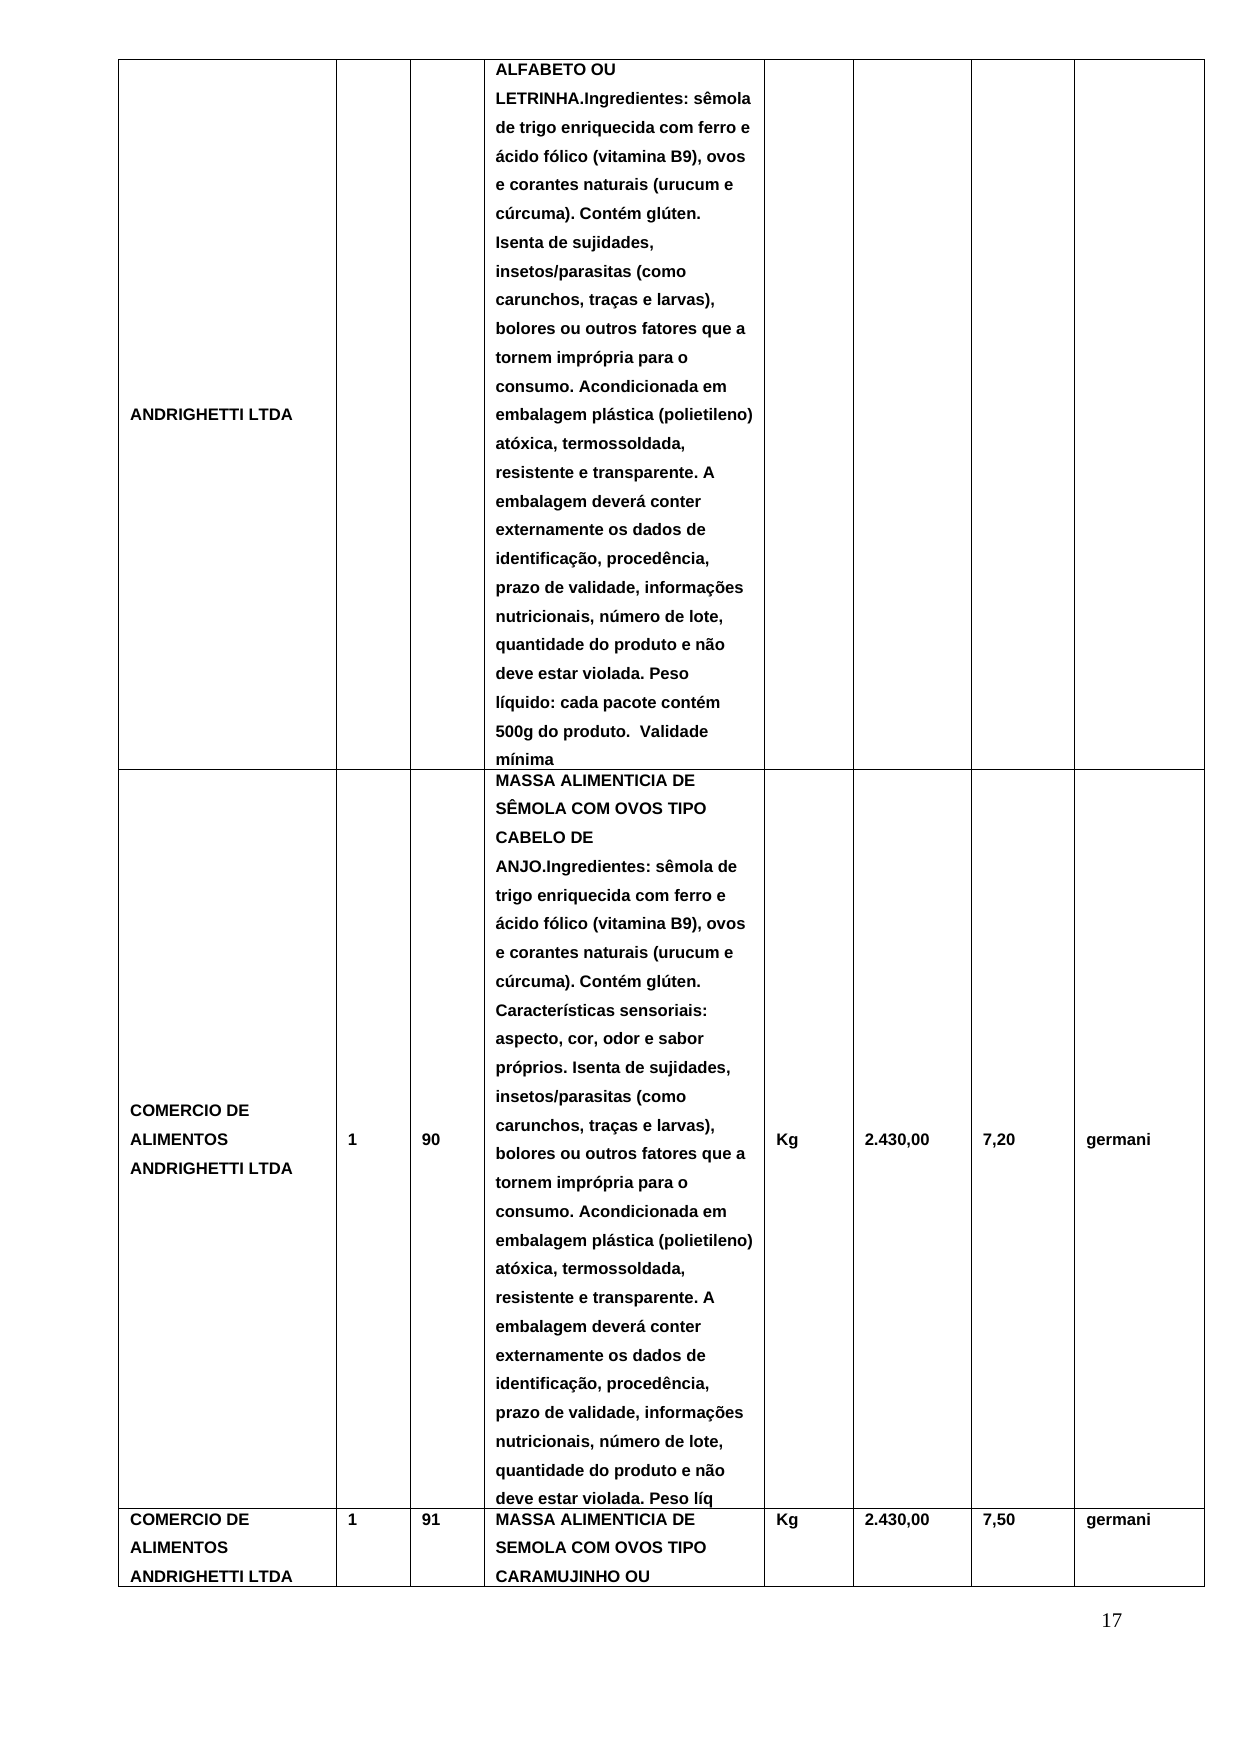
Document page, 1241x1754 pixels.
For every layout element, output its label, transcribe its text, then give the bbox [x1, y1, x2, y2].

table_cell 1 [337, 770, 410, 1508]
table_cell 1 [337, 1509, 410, 1586]
table_cell MASSA ALIMENTICIA DE SÊMOLA COM OVOS TIPO CABELO DE ANJO.Ingredientes: sêmola de trigo enriquecida com ferro e ácido fólico (vitamina B9), ovos e corantes naturais (urucum e cúrcuma). Contém glúten. Características sensoriais: aspecto, cor, odor e sabor próprios. Isenta de sujidades, insetos/parasitas (como carunchos, traças e larvas), bolores ou outros fatores que a tornem imprópria para o consumo. Acondicionada em embalagem plástica (polietileno) atóxica, termossoldada, resistente e transparente. A embalagem deverá conter externamente os dados de identificação, procedência, prazo de validade, informações nutricionais, número de lote, quantidade do produto e não deve estar violada. Peso líq [485, 770, 764, 1508]
table_cell [1075, 60, 1204, 769]
table_cell 2.430,00 [854, 1509, 971, 1586]
table_cell 90 [411, 770, 484, 1508]
table_cell 7,20 [972, 770, 1074, 1508]
table_cell germani [1075, 1509, 1204, 1586]
table_cell ALFABETO OU LETRINHA.Ingredientes: sêmola de trigo enriquecida com ferro e ácido fólico (vitamina B9), ovos e corantes naturais (urucum e cúrcuma). Contém glúten. Isenta de sujidades, insetos/parasitas (como carunchos, traças e larvas), bolores ou outros fatores que a tornem imprópria para o consumo. Acondicionada em embalagem plástica (polietileno) atóxica, termossoldada, resistente e transparente. A embalagem deverá conter externamente os dados de identificação, procedência, prazo de validade, informações nutricionais, número de lote, quantidade do produto e não deve estar violada. Peso líquido: cada pacote contém 500g do produto. Validade mínima [485, 60, 764, 769]
table_cell ANDRIGHETTI LTDA [119, 60, 336, 769]
table_cell [854, 60, 971, 769]
table_cell 7,50 [972, 1509, 1074, 1586]
table_cell Kg [765, 1509, 853, 1586]
table_cell germani [1075, 770, 1204, 1508]
table_cell 2.430,00 [854, 770, 971, 1508]
table_cell [411, 60, 484, 769]
table_cell COMERCIO DE ALIMENTOS ANDRIGHETTI LTDA [119, 1509, 336, 1586]
table_cell 91 [411, 1509, 484, 1586]
table_cell [765, 60, 853, 769]
table_cell Kg [765, 770, 853, 1508]
table_cell COMERCIO DE ALIMENTOS ANDRIGHETTI LTDA [119, 770, 336, 1508]
table_cell MASSA ALIMENTICIA DE SEMOLA COM OVOS TIPO CARAMUJINHO OU [485, 1509, 764, 1586]
table_cell [972, 60, 1074, 769]
table_cell [337, 60, 410, 769]
